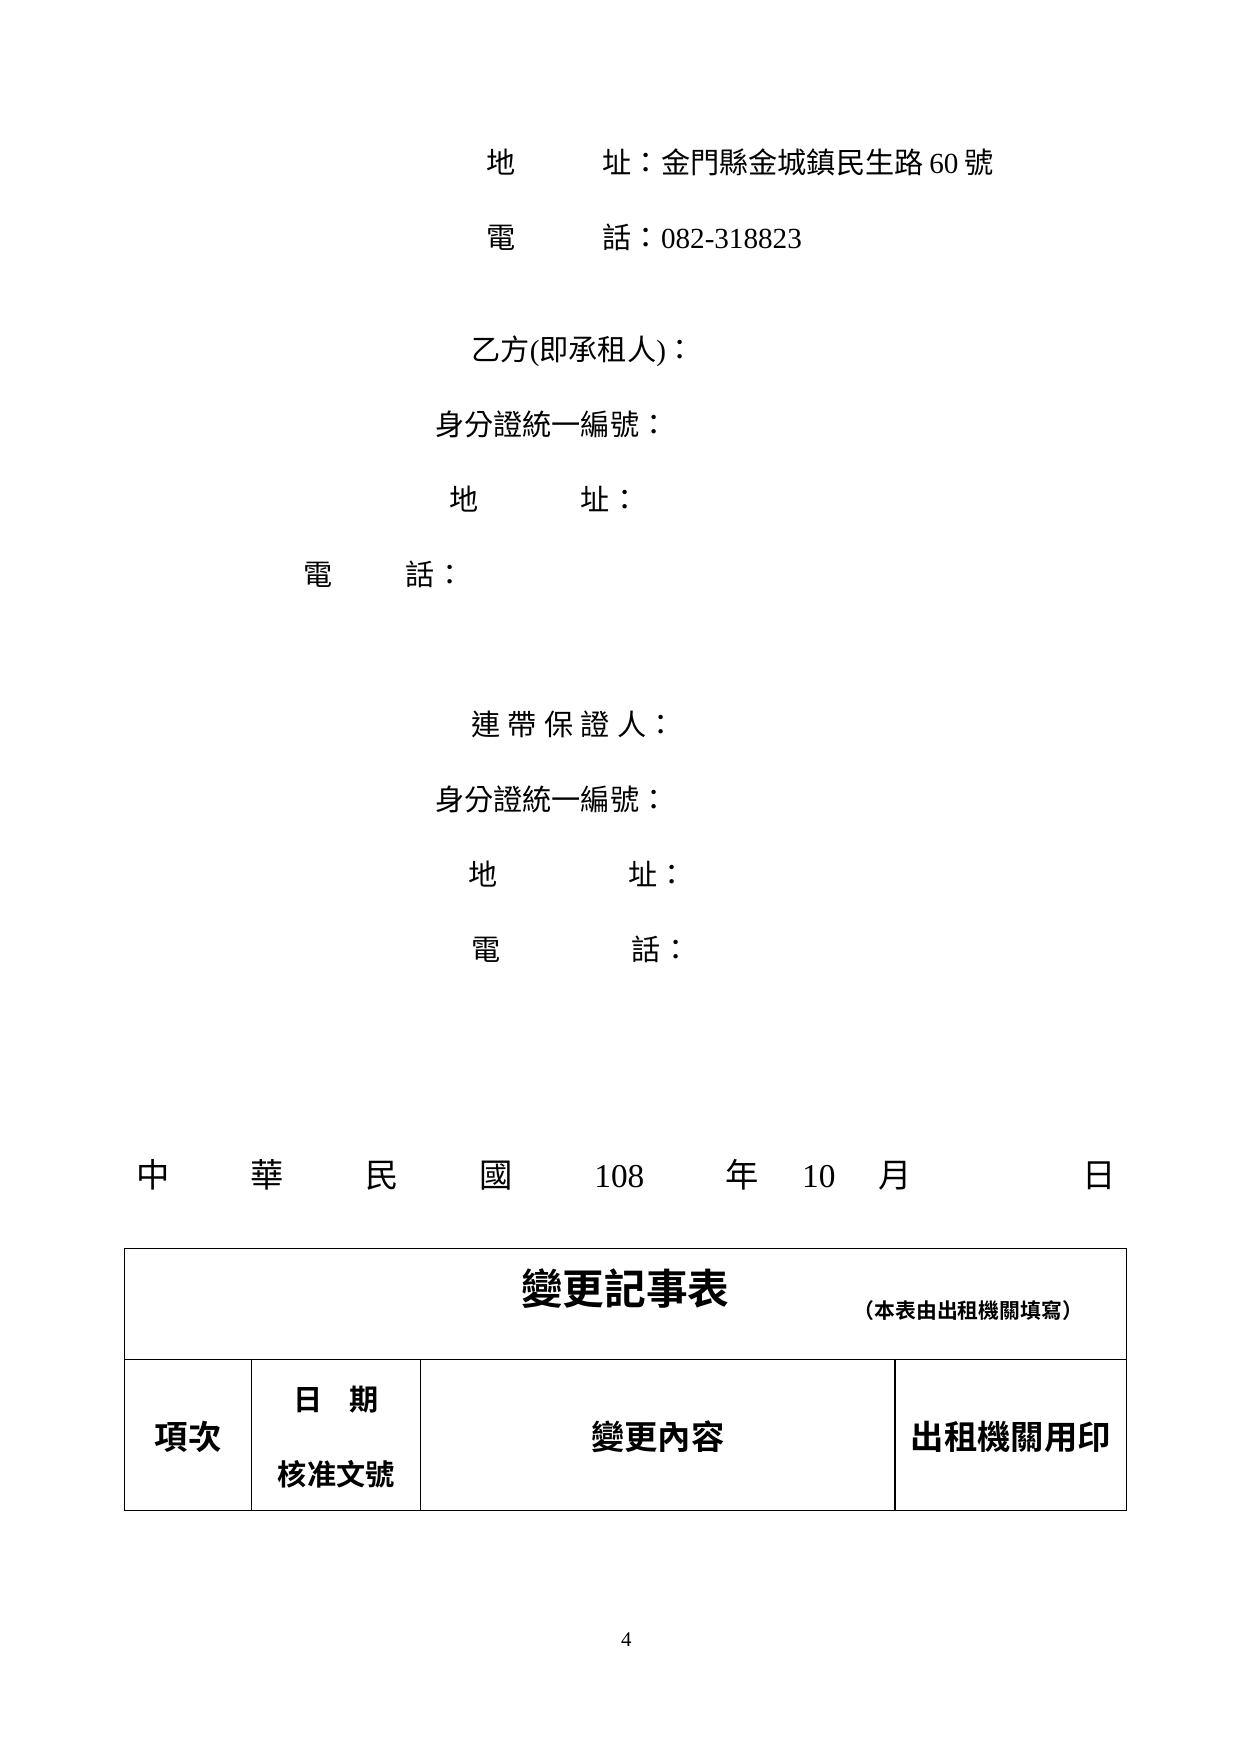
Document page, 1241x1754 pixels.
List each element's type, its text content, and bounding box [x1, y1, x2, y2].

text 地 址： [136, 460, 1116, 535]
table_cell 日 期 核准文號 [252, 1360, 420, 1510]
text 連 帶 保 證 人： [136, 685, 1116, 760]
table_cell 項次 [125, 1360, 251, 1510]
table_cell 出租機關用印 [896, 1360, 1126, 1510]
table_cell 變更內容 [421, 1360, 894, 1510]
text 地 址：金門縣金城鎮民生路60號 [136, 123, 1116, 198]
text 身分證統一編號： [136, 760, 1116, 835]
text 電 話：082-318823 [136, 198, 1116, 273]
text 電 話： [136, 535, 1116, 610]
text 乙方(即承租人)： [136, 310, 1116, 385]
text 身分證統一編號： [136, 385, 1116, 460]
text 中 華 民 國 108 年10月 日 [136, 1135, 1116, 1210]
text 地 址： [286, 835, 1116, 910]
table_header 變更記事表 [125, 1249, 1126, 1359]
text 電 話： [136, 910, 1116, 985]
